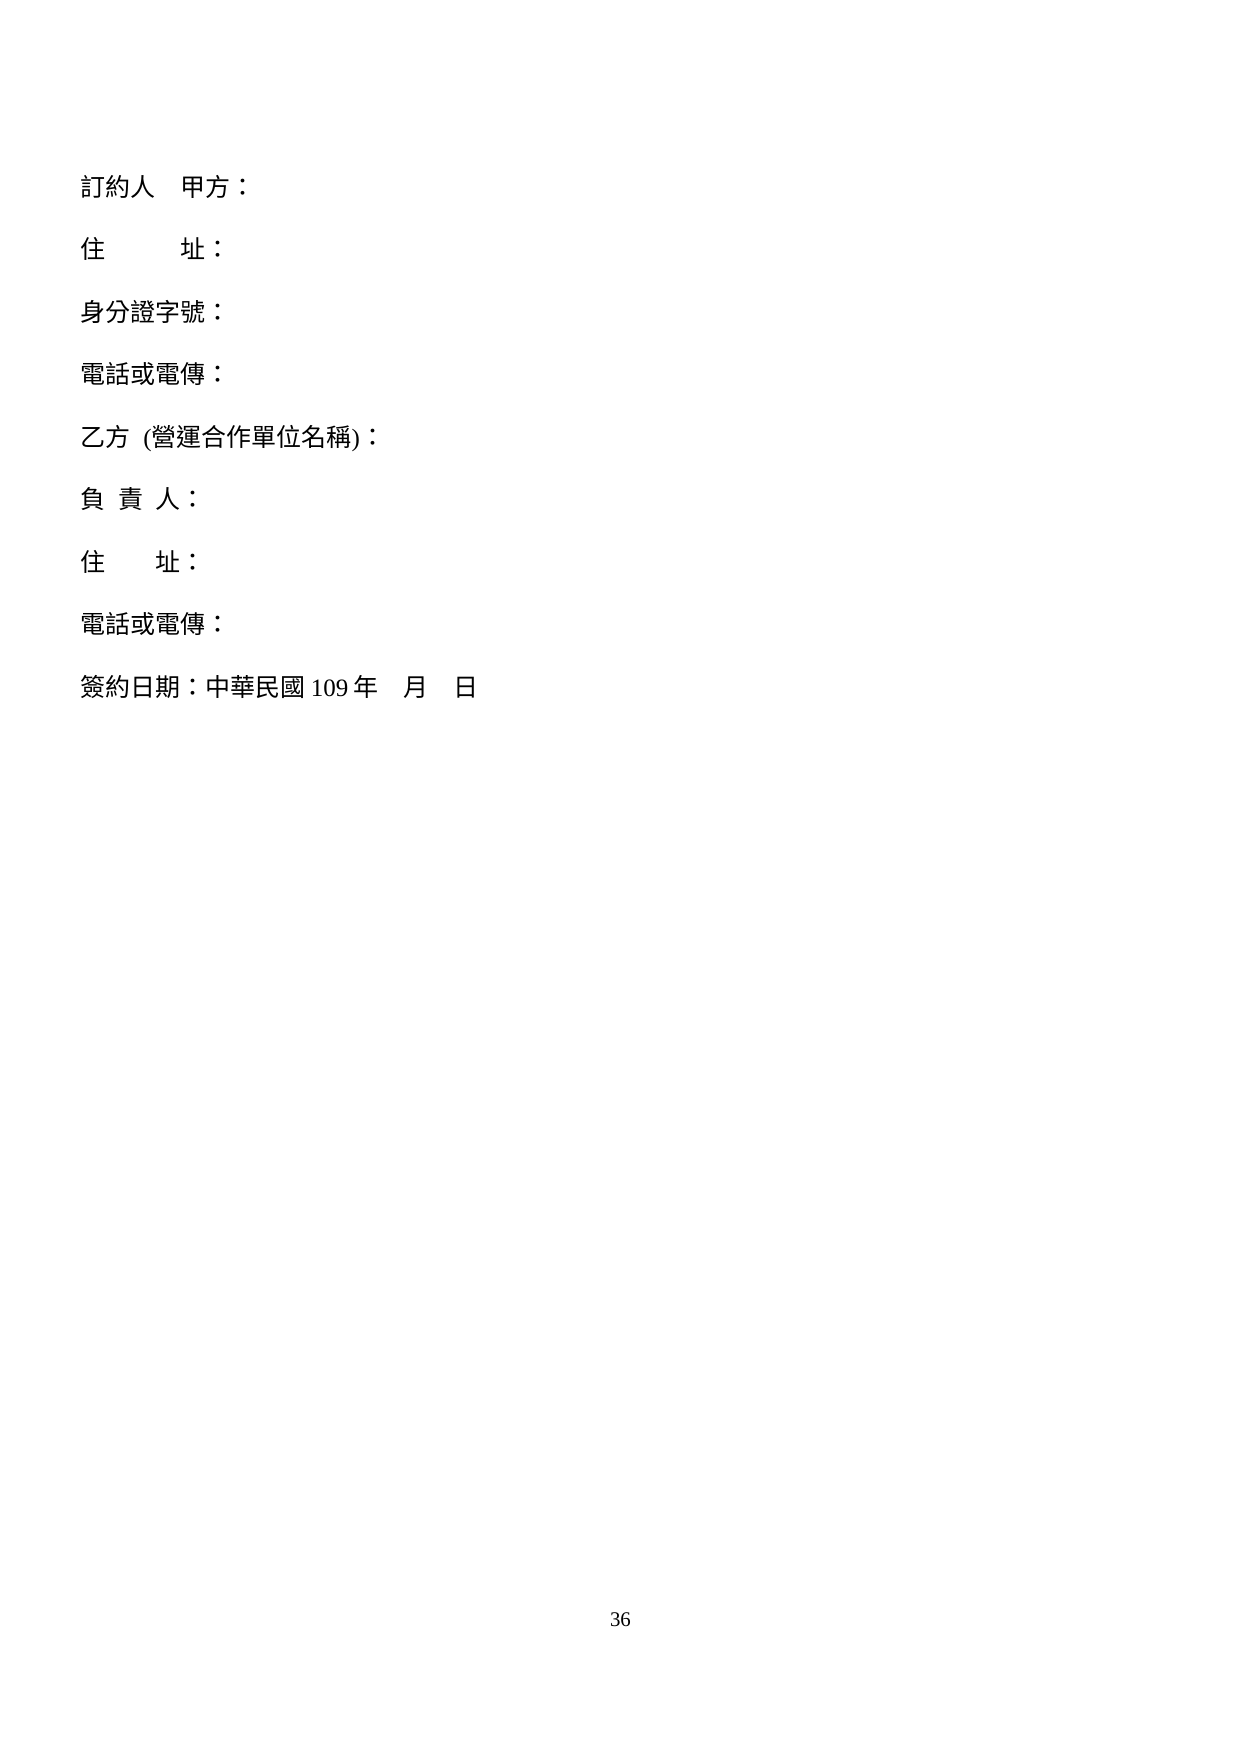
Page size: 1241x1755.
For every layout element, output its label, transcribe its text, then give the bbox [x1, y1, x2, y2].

text 電話或電傳： [62, 331, 1181, 393]
text 身分證字號： [62, 268, 1181, 331]
text 住 址： [62, 206, 1181, 268]
text 訂約人 甲方： [62, 143, 1181, 206]
text 負 責 人： [62, 456, 1181, 518]
text 簽約日期：中華民國109年 月 日 [62, 643, 1181, 706]
text 住 址： [62, 518, 1181, 581]
text 電話或電傳： [62, 581, 1181, 643]
text 乙方 (營運合作單位名稱)： [62, 393, 1181, 456]
